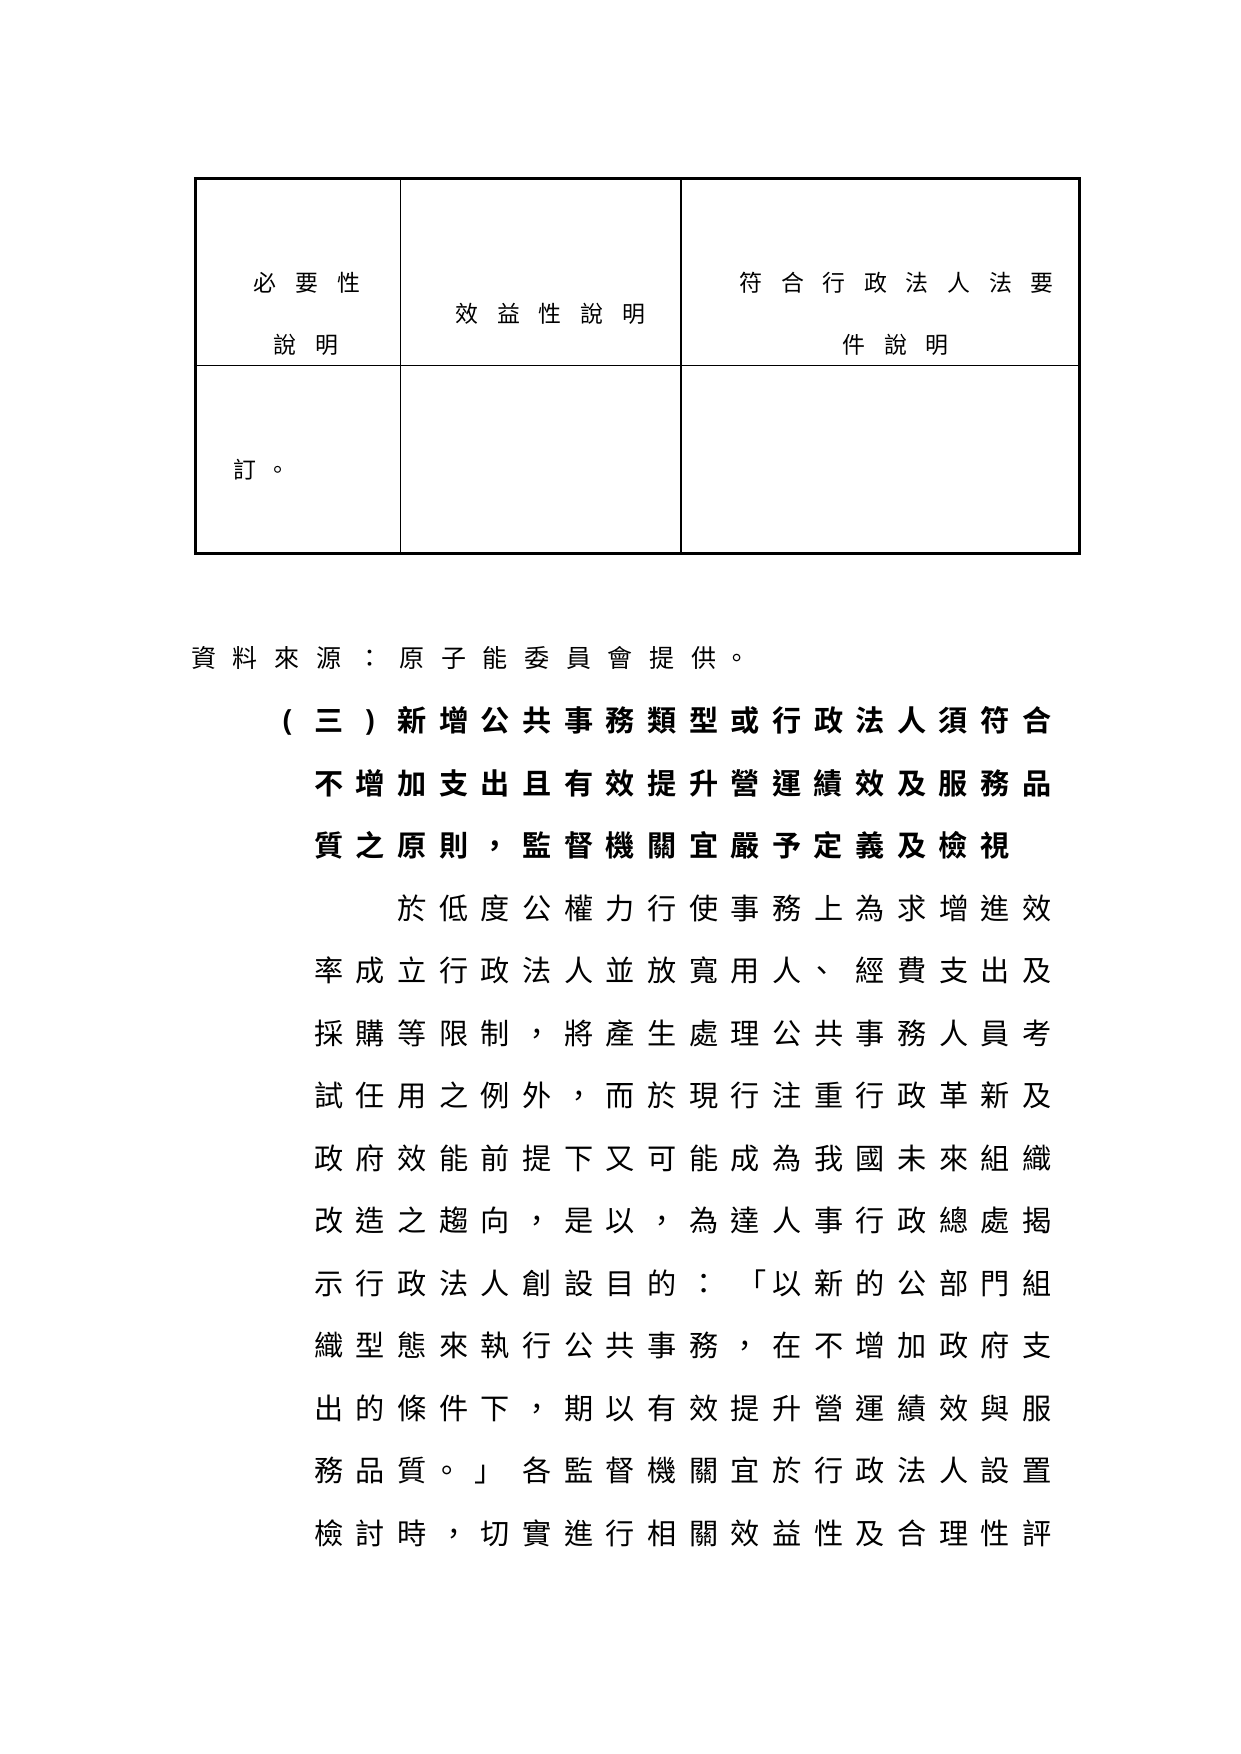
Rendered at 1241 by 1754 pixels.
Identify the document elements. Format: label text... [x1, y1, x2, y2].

table_cell [682, 366, 1078, 552]
text 資料來源：原子能委員會提供。 [183, 615, 1058, 677]
table_cell [401, 366, 680, 552]
table_header 符合行政法人法要件說明 [682, 180, 1078, 365]
text (三)新增公共事務類型或行政法人須符合不增加支出且有效提升營運績效及服務品質之原則，監督機關宜嚴予定義及檢視 [242, 677, 1058, 865]
table_cell 訂。 [197, 366, 400, 552]
table_header 必要性說明 [197, 180, 400, 365]
table_header 效益性說明 [401, 180, 680, 365]
text 於低度公權力行使事務上為求增進效率成立行政法人並放寬用人、經費支出及採購等限制，將產生處理公共事務人員考試任用之例外，而於現行注重行政革新及政府效能前提下又可能成為我國未來組織改造之趨向，是以，為達人事行政總處揭示行政法人創設目的：「以新的公部門組織型態來執行公共事務，在不增加政府支出的條件下，期以有效提升營運績效與服務品質。」各監督機關宜於行政法人設置檢討時，切實進行相關效益性及合理性評 [271, 865, 1058, 1552]
